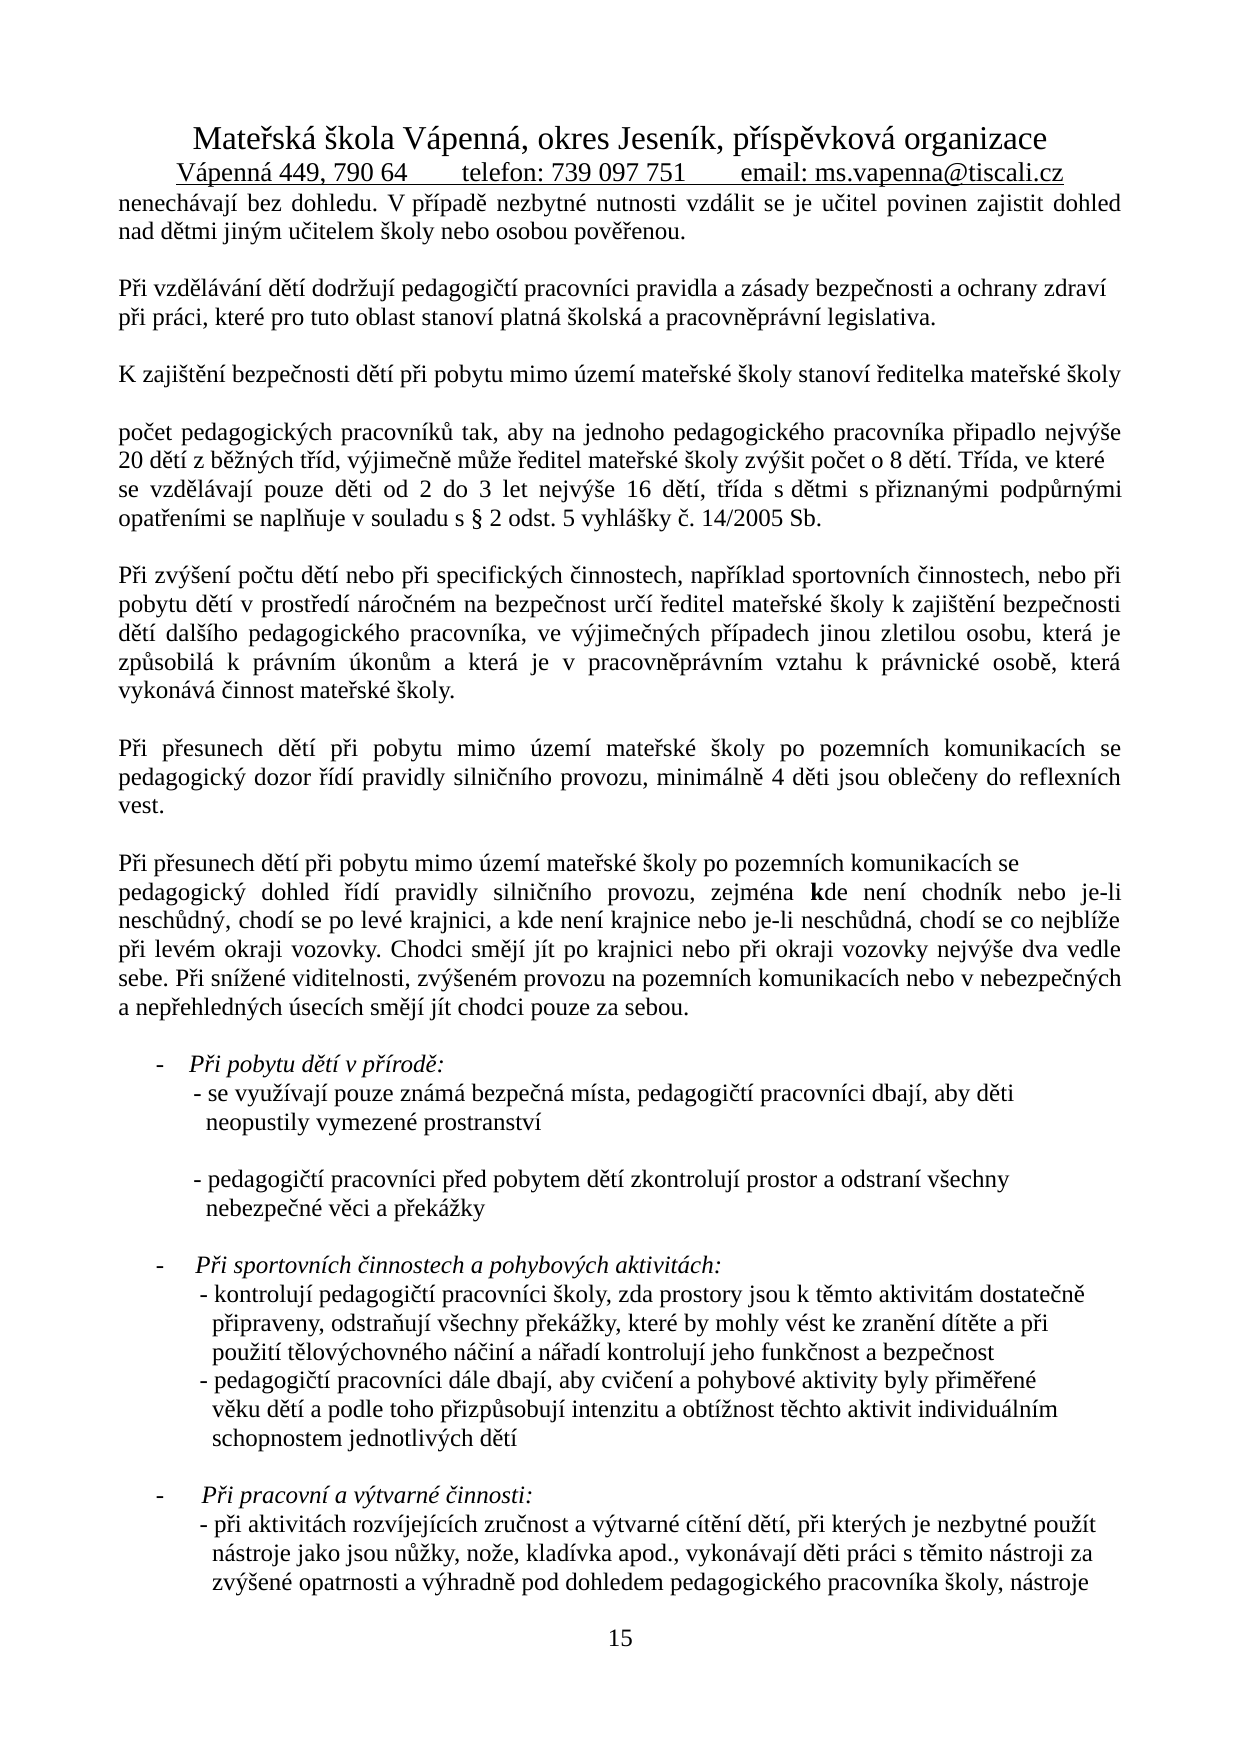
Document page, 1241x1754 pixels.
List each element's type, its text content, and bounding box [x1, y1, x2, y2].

text pedagogický dohled řídí pravidly silničního provozu, zejména kde není chodník nebo je-li neschůdný, chodí se po levé krajnici, a kde není krajnice nebo je-li neschůdná, chodí se co nejblíže při levém okraji vozovky. Chodci smějí jít po krajnici nebo při okraji vozovky nejvýše dva vedle sebe. Při snížené viditelnosti, zvýšeném provozu na pozemních komunikacích nebo v nebezpečných a nepřehledných úsecích smějí jít chodci pouze za sebou. [118, 877, 1122, 1021]
text - pedagogičtí pracovníci před pobytem dětí zkontrolují prostor a odstraní všechny [118, 1164, 1122, 1193]
text - Při pracovní a výtvarné činnosti: [118, 1481, 1122, 1509]
text - při aktivitách rozvíjejících zručnost a výtvarné cítění dětí, při kterých je nezbytné použít [118, 1509, 1122, 1538]
text věku dětí a podle toho přizpůsobují intenzitu a obtížnost těchto aktivit individuálním [118, 1394, 1122, 1423]
text - Při sportovních činnostech a pohybových aktivitách: [118, 1251, 1122, 1279]
text Při vzdělávání dětí dodržují pedagogičtí pracovníci pravidla a zásady bezpečnosti a ochrany zdraví [118, 273, 1122, 302]
text se vzdělávají pouze děti od 2 do 3 let nejvýše 16 dětí, třída s dětmi s přiznanými podpůrnými opatřeními se naplňuje v souladu s § 2 odst. 5 vyhlášky č. 14/2005 Sb. [118, 474, 1122, 532]
text počet pedagogických pracovníků tak, aby na jednoho pedagogického pracovníka připadlo nejvýše 20 dětí z běžných tříd, výjimečně může ředitel mateřské školy zvýšit počet o 8 dětí. Třída, ve které [118, 417, 1122, 474]
text připraveny, odstraňují všechny překážky, které by mohly vést ke zranění dítěte a při [118, 1308, 1122, 1337]
text nástroje jako jsou nůžky, nože, kladívka apod., vykonávají děti práci s těmito nástroji za [118, 1538, 1122, 1567]
text nebezpečné věci a překážky [118, 1193, 1122, 1222]
text Při přesunech dětí při pobytu mimo území mateřské školy po pozemních komunikacích se pedagogický dozor řídí pravidly silničního provozu, minimálně 4 děti jsou oblečeny do reflexních vest. [118, 733, 1122, 819]
text schopnostem jednotlivých dětí [118, 1423, 1122, 1452]
text neopustily vymezené prostranství [118, 1107, 1122, 1136]
text - kontrolují pedagogičtí pracovníci školy, zda prostory jsou k těmto aktivitám dostatečně [118, 1279, 1122, 1308]
text - se využívají pouze známá bezpečná místa, pedagogičtí pracovníci dbají, aby děti [118, 1078, 1122, 1107]
text - pedagogičtí pracovníci dále dbají, aby cvičení a pohybové aktivity byly přiměřené [118, 1366, 1122, 1394]
text - Při pobytu dětí v přírodě: [118, 1049, 1122, 1078]
text Při přesunech dětí při pobytu mimo území mateřské školy po pozemních komunikacích se [118, 848, 1122, 877]
text použití tělovýchovného náčiní a nářadí kontrolují jeho funkčnost a bezpečnost [118, 1337, 1122, 1366]
text K zajištění bezpečnosti dětí při pobytu mimo území mateřské školy stanoví ředitelka mateřské školy [118, 359, 1122, 388]
text nenechávají bez dohledu. V případě nezbytné nutnosti vzdálit se je učitel povinen zajistit dohled nad dětmi jiným učitelem školy nebo osobou pověřenou. [118, 188, 1122, 245]
text Při zvýšení počtu dětí nebo při specifických činnostech, například sportovních činnostech, nebo při pobytu dětí v prostředí náročném na bezpečnost určí ředitel mateřské školy k zajištění bezpečnosti dětí dalšího pedagogického pracovníka, ve výjimečných případech jinou zletilou osobu, která je způsobilá k právním úkonům a která je v pracovněprávním vztahu k právnické osobě, která vykonává činnost mateřské školy. [118, 561, 1122, 704]
text při práci, které pro tuto oblast stanoví platná školská a pracovněprávní legislativa. [118, 302, 1122, 331]
text zvýšené opatrnosti a výhradně pod dohledem pedagogického pracovníka školy, nástroje [118, 1567, 1122, 1596]
